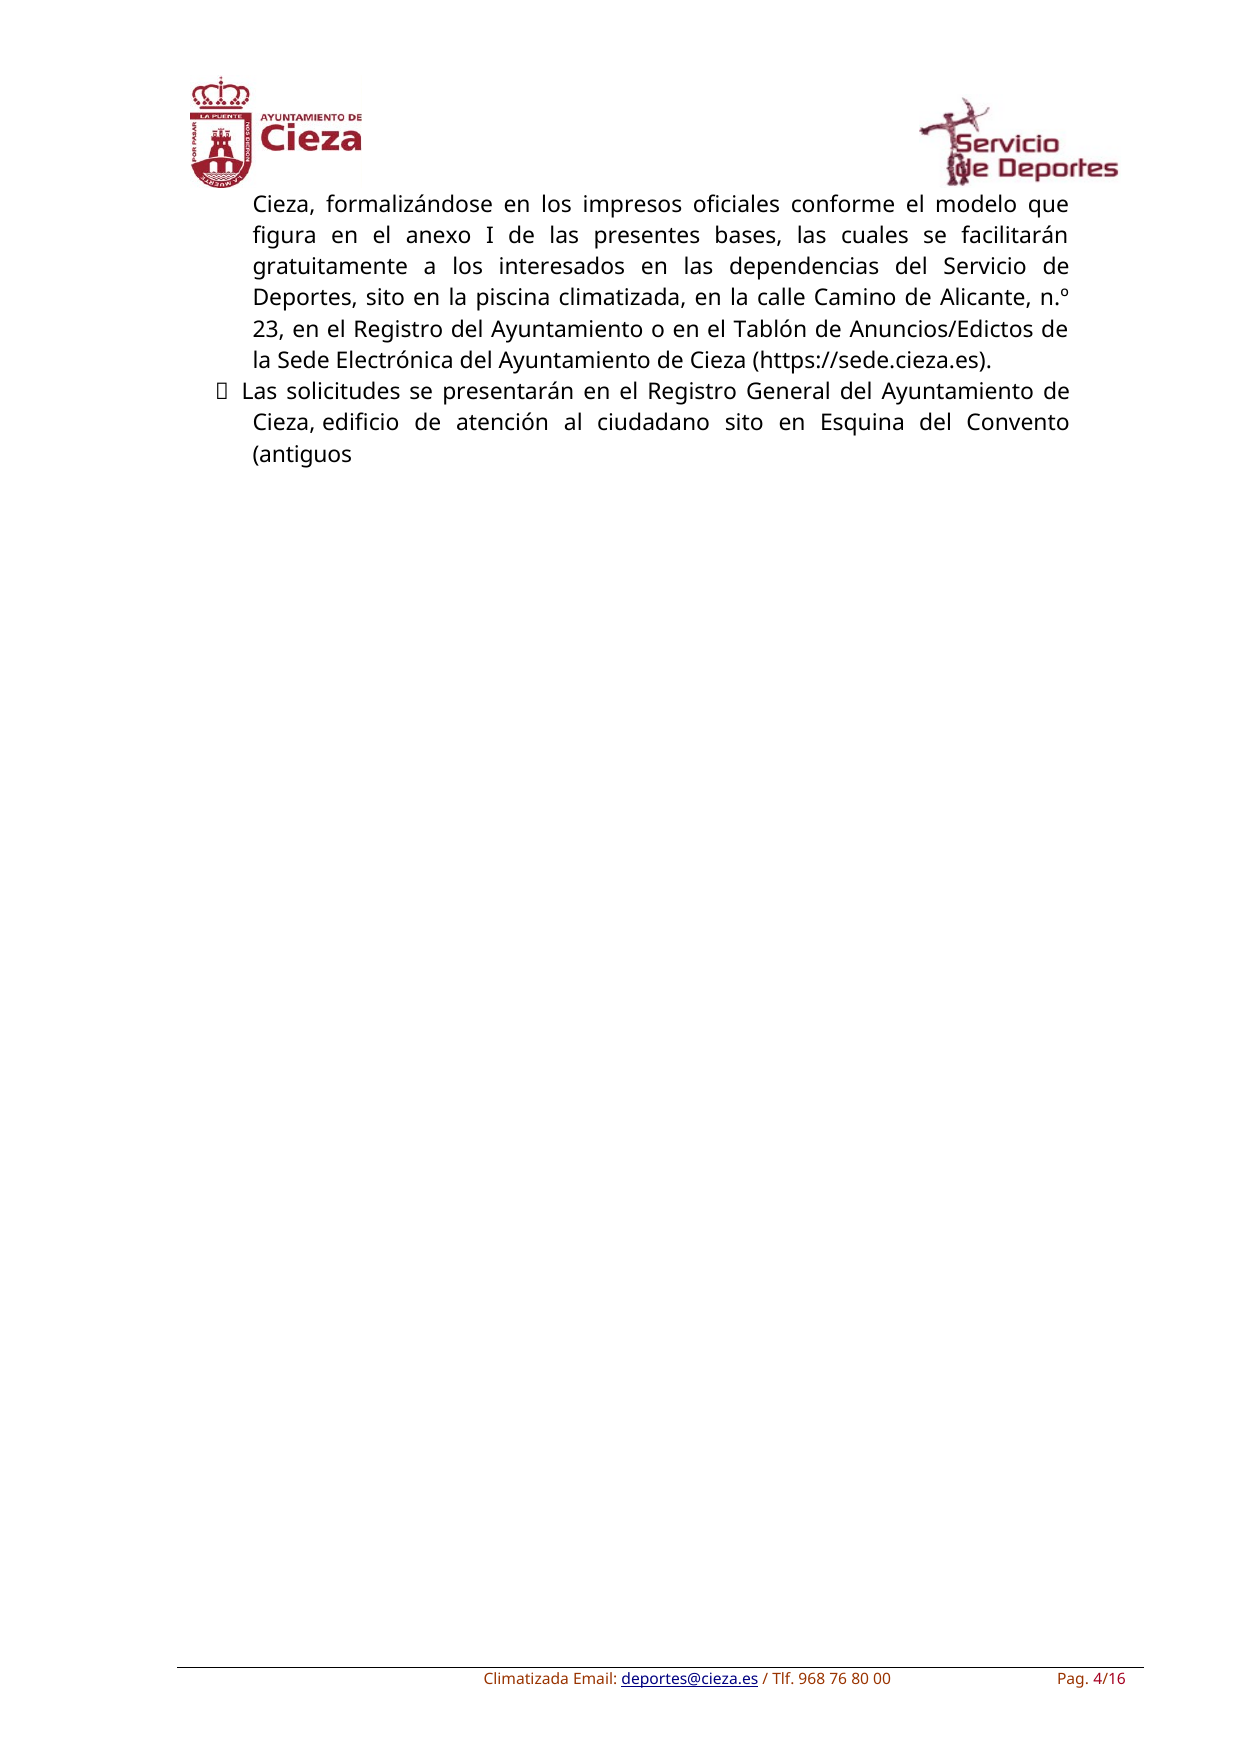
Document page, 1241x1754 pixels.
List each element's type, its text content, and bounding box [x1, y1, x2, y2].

text Cieza, formalizándose en los impresos oficiales conforme el modelo que figura en el anexo I de las presentes bases, las cuales se facilitarán gratuitamente a los interesados en las dependencias del Servicio de Deportes, sito en la piscina climatizada, en la calle Camino de Alicante, n.º 23, en el Registro del Ayuntamiento o en el Tablón de Anuncios/Edictos de la Sede Electrónica del Ayuntamiento de Cieza (https://sede.cieza.es). [215, 187, 1070, 375]
text  Las solicitudes se presentarán en el Registro General del Ayuntamiento de Cieza, edificio de atención al ciudadano sito en Esquina del Convento (antiguos [215, 375, 1070, 469]
picture [190, 75, 362, 188]
picture [919, 94, 1122, 188]
